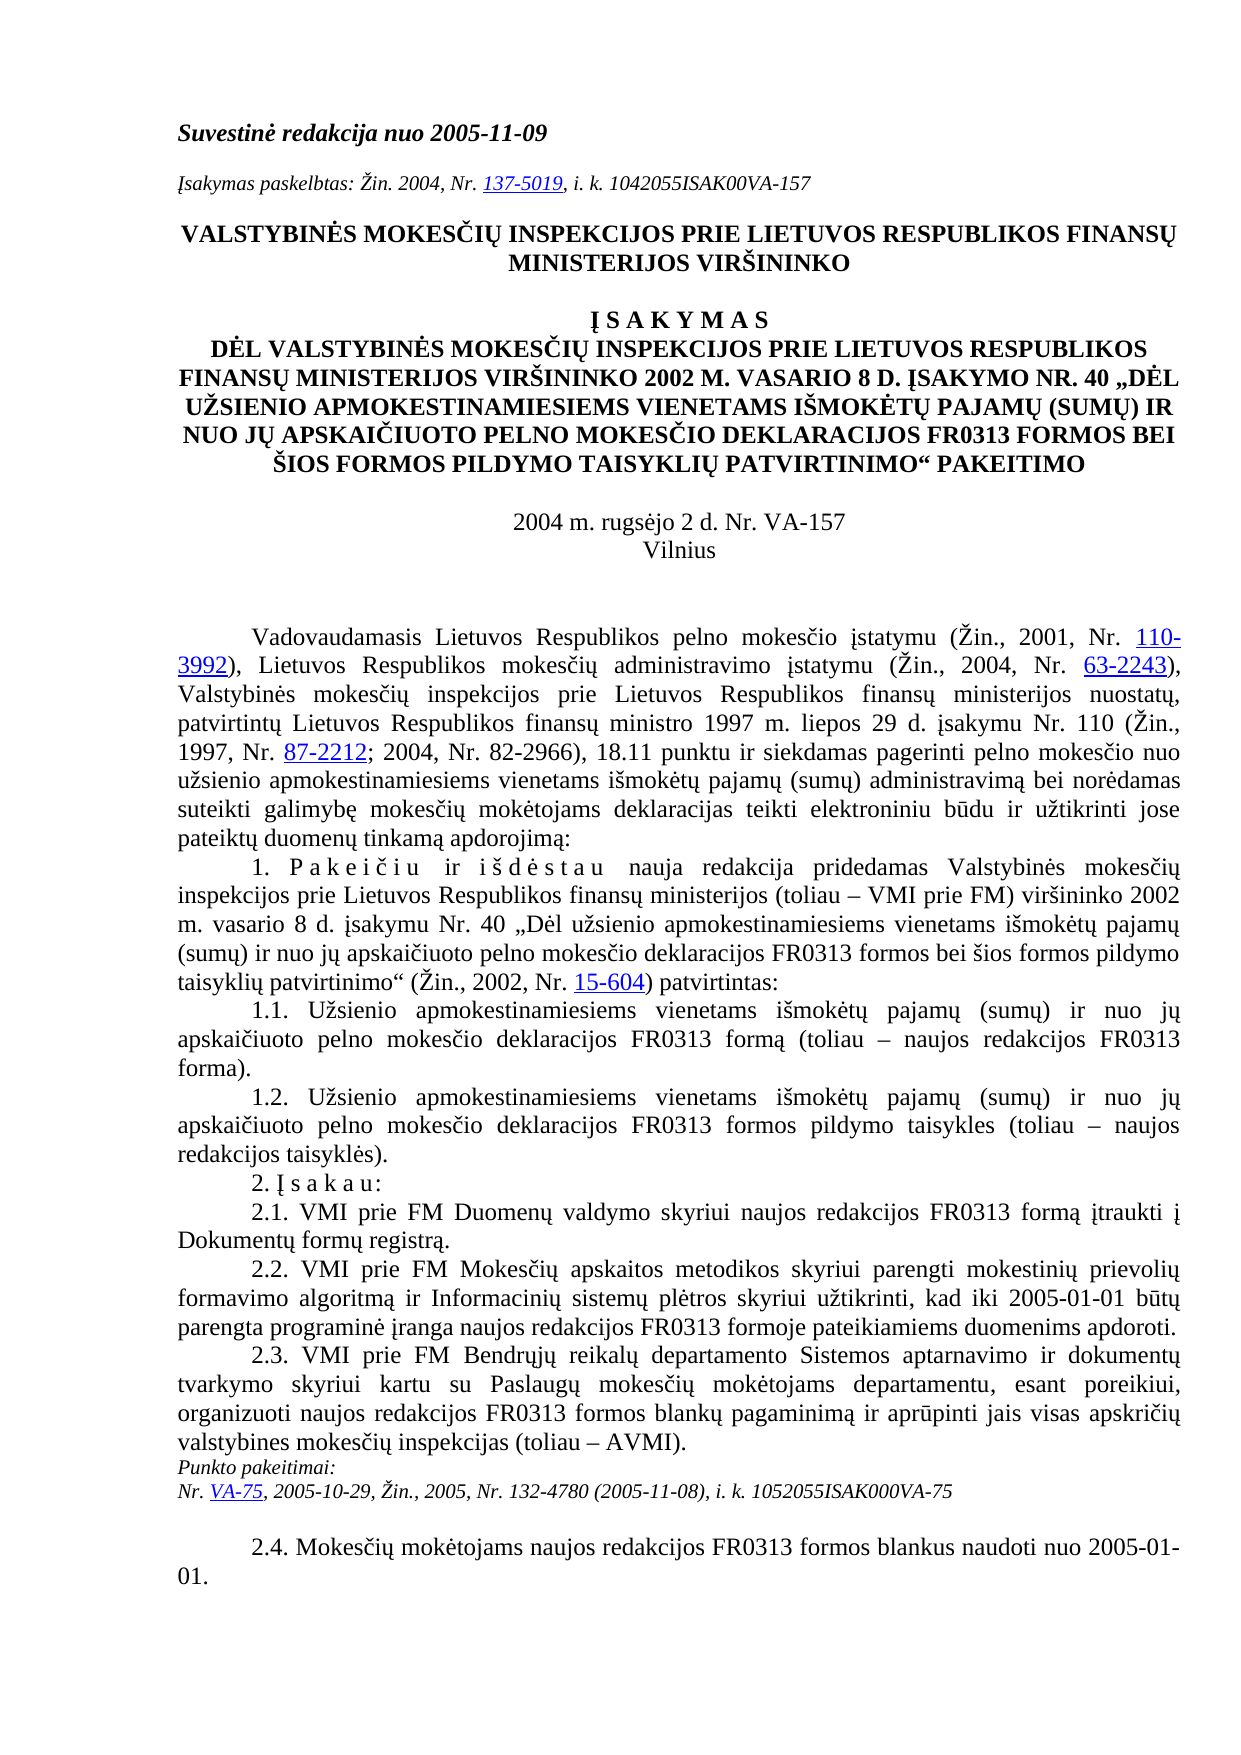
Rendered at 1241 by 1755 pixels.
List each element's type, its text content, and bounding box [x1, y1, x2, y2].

text 1.1. Užsienio apmokestinamiesiems vienetams išmokėtų pajamų (sumų) ir nuo jų apskaičiuoto pelno mokesčio deklaracijos FR0313 formą (toliau – naujos redakcijos FR0313 forma). [177, 995, 1181, 1082]
text Į S A K Y M A S [177, 305, 1181, 334]
text Nr. VA-75, 2005-10-29, Žin., 2005, Nr. 132-4780 (2005-11-08), i. k. 1052055ISAK000VA-75 [177, 1479, 1181, 1503]
text 2.3. VMI prie FM Bendrųjų reikalų departamento Sistemos aptarnavimo ir dokumentų tvarkymo skyriui kartu su Paslaugų mokesčių mokėtojams departamentu, esant poreikiui, organizuoti naujos redakcijos FR0313 formos blankų pagaminimą ir aprūpinti jais visas apskričių valstybines mokesčių inspekcijas (toliau – AVMI). [177, 1340, 1181, 1455]
text 2.2. VMI prie FM Mokesčių apskaitos metodikos skyriui parengti mokestinių prievolių formavimo algoritmą ir Informacinių sistemų plėtros skyriui užtikrinti, kad iki 2005-01-01 būtų parengta programinė įranga naujos redakcijos FR0313 formoje pateikiamiems duomenims apdoroti. [177, 1254, 1181, 1340]
text Vadovaudamasis Lietuvos Respublikos pelno mokesčio įstatymu (Žin., 2001, Nr. 110-3992), Lietuvos Respublikos mokesčių administravimo įstatymu (Žin., 2004, Nr. 63-2243), Valstybinės mokesčių inspekcijos prie Lietuvos Respublikos finansų ministerijos nuostatų, patvirtintų Lietuvos Respublikos finansų ministro 1997 m. liepos 29 d. įsakymu Nr. 110 (Žin., 1997, Nr. 87-2212; 2004, Nr. 82-2966), 18.11 punktu ir siekdamas pagerinti pelno mokesčio nuo užsienio apmokestinamiesiems vienetams išmokėtų pajamų (sumų) administravimą bei norėdamas suteikti galimybę mokesčių mokėtojams deklaracijas teikti elektroniniu būdu ir užtikrinti jose pateiktų duomenų tinkamą apdorojimą: [177, 622, 1181, 852]
text Suvestinė redakcija nuo 2005-11-09 [177, 118, 1181, 147]
text 1. Pakeičiu ir išdėstau nauja redakcija pridedamas Valstybinės mokesčių inspekcijos prie Lietuvos Respublikos finansų ministerijos (toliau – VMI prie FM) viršininko 2002 m. vasario 8 d. įsakymu Nr. 40 „Dėl užsienio apmokestinamiesiems vienetams išmokėtų pajamų (sumų) ir nuo jų apskaičiuoto pelno mokesčio deklaracijos FR0313 formos bei šios formos pildymo taisyklių patvirtinimo“ (Žin., 2002, Nr. 15-604) patvirtintas: [177, 852, 1181, 995]
text VALSTYBINĖS MOKESČIŲ INSPEKCIJOS PRIE LIETUVOS RESPUBLIKOS FINANSŲ MINISTERIJOS VIRŠININKO [177, 219, 1181, 277]
text Vilnius [177, 535, 1181, 564]
text 2.4. Mokesčių mokėtojams naujos redakcijos FR0313 formos blankus naudoti nuo 2005-01-01. [177, 1532, 1181, 1590]
text DĖL VALSTYBINĖS MOKESČIŲ INSPEKCIJOS PRIE LIETUVOS RESPUBLIKOS FINANSŲ MINISTERIJOS VIRŠININKO 2002 M. VASARIO 8 D. ĮSAKYMO NR. 40 „DĖL UŽSIENIO APMOKESTINAMIESIEMS VIENETAMS IŠMOKĖTŲ PAJAMŲ (SUMŲ) IR NUO JŲ APSKAIČIUOTO PELNO MOKESČIO DEKLARACIJOS FR0313 FORMOS BEI ŠIOS FORMOS PILDYMO TAISYKLIŲ PATVIRTINIMO“ PAKEITIMO [177, 334, 1181, 478]
text Įsakymas paskelbtas: Žin. 2004, Nr. 137-5019, i. k. 1042055ISAK00VA-157 [177, 171, 1181, 195]
text 2.1. VMI prie FM Duomenų valdymo skyriui naujos redakcijos FR0313 formą įtraukti į Dokumentų formų registrą. [177, 1197, 1181, 1254]
text 2004 m. rugsėjo 2 d. Nr. VA-157 [177, 507, 1181, 535]
text 2. Įsakau: [177, 1168, 1181, 1197]
text Punkto pakeitimai: [177, 1455, 1181, 1479]
text 1.2. Užsienio apmokestinamiesiems vienetams išmokėtų pajamų (sumų) ir nuo jų apskaičiuoto pelno mokesčio deklaracijos FR0313 formos pildymo taisykles (toliau – naujos redakcijos taisyklės). [177, 1082, 1181, 1168]
